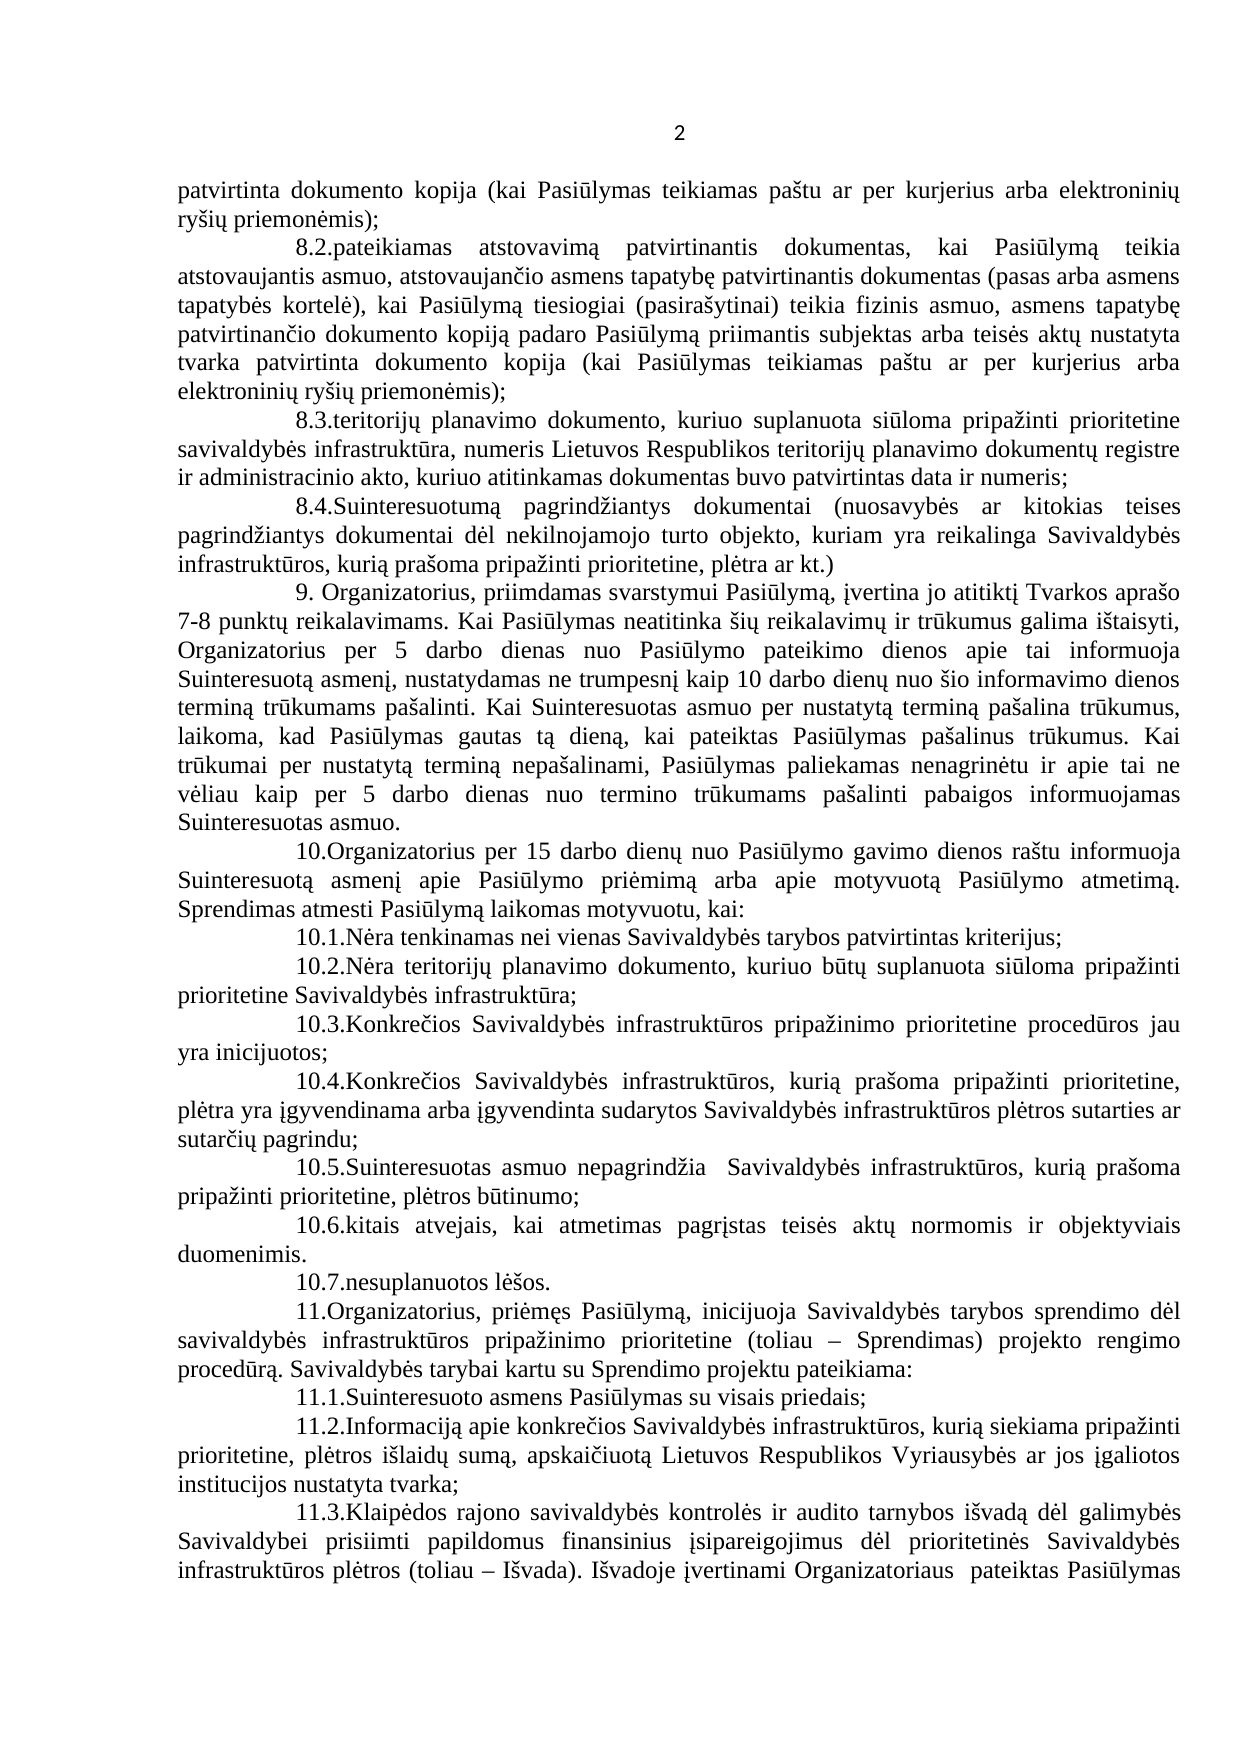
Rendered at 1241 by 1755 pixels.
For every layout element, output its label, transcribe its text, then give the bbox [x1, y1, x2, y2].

text 11.2.Informaciją apie konkrečios Savivaldybės infrastruktūros, kurią siekiama pripažinti prioritetine, plėtros išlaidų sumą, apskaičiuotą Lietuvos Respublikos Vyriausybės ar jos įgaliotos institucijos nustatyta tvarka; [177, 1411, 1181, 1497]
text 10.Organizatorius per 15 darbo dienų nuo Pasiūlymo gavimo dienos raštu informuoja Suinteresuotą asmenį apie Pasiūlymo priėmimą arba apie motyvuotą Pasiūlymo atmetimą. Sprendimas atmesti Pasiūlymą laikomas motyvuotu, kai: [177, 836, 1181, 922]
text 10.7.nesuplanuotos lėšos. [177, 1267, 1181, 1296]
text 10.6.kitais atvejais, kai atmetimas pagrįstas teisės aktų normomis ir objektyviais duomenimis. [177, 1210, 1181, 1267]
text 11.3.Klaipėdos rajono savivaldybės kontrolės ir audito tarnybos išvadą dėl galimybės Savivaldybei prisiimti papildomus finansinius įsipareigojimus dėl prioritetinės Savivaldybės infrastruktūros plėtros (toliau – Išvada). Išvadoje įvertinami Organizatoriaus pateiktas Pasiūlymas [177, 1497, 1181, 1584]
text 11.1.Suinteresuoto asmens Pasiūlymas su visais priedais; [177, 1382, 1181, 1411]
text 8.4.Suinteresuotumą pagrindžiantys dokumentai (nuosavybės ar kitokias teises pagrindžiantys dokumentai dėl nekilnojamojo turto objekto, kuriam yra reikalinga Savivaldybės infrastruktūros, kurią prašoma pripažinti prioritetine, plėtra ar kt.) [177, 491, 1181, 577]
text 10.4.Konkrečios Savivaldybės infrastruktūros, kurią prašoma pripažinti prioritetine, plėtra yra įgyvendinama arba įgyvendinta sudarytos Savivaldybės infrastruktūros plėtros sutarties ar sutarčių pagrindu; [177, 1066, 1181, 1152]
text 11.Organizatorius, priėmęs Pasiūlymą, inicijuoja Savivaldybės tarybos sprendimo dėl savivaldybės infrastruktūros pripažinimo prioritetine (toliau – Sprendimas) projekto rengimo procedūrą. Savivaldybės tarybai kartu su Sprendimo projektu pateikiama: [177, 1296, 1181, 1382]
text 10.1.Nėra tenkinamas nei vienas Savivaldybės tarybos patvirtintas kriterijus; [177, 922, 1181, 951]
text 8.2.pateikiamas atstovavimą patvirtinantis dokumentas, kai Pasiūlymą teikia atstovaujantis asmuo, atstovaujančio asmens tapatybę patvirtinantis dokumentas (pasas arba asmens tapatybės kortelė), kai Pasiūlymą tiesiogiai (pasirašytinai) teikia fizinis asmuo, asmens tapatybę patvirtinančio dokumento kopiją padaro Pasiūlymą priimantis subjektas arba teisės aktų nustatyta tvarka patvirtinta dokumento kopija (kai Pasiūlymas teikiamas paštu ar per kurjerius arba elektroninių ryšių priemonėmis); [177, 232, 1181, 405]
text patvirtinta dokumento kopija (kai Pasiūlymas teikiamas paštu ar per kurjerius arba elektroninių ryšių priemonėmis); [177, 175, 1181, 232]
text 9. Organizatorius, priimdamas svarstymui Pasiūlymą, įvertina jo atitiktį Tvarkos aprašo 7-8 punktų reikalavimams. Kai Pasiūlymas neatitinka šių reikalavimų ir trūkumus galima ištaisyti, Organizatorius per 5 darbo dienas nuo Pasiūlymo pateikimo dienos apie tai informuoja Suinteresuotą asmenį, nustatydamas ne trumpesnį kaip 10 darbo dienų nuo šio informavimo dienos terminą trūkumams pašalinti. Kai Suinteresuotas asmuo per nustatytą terminą pašalina trūkumus, laikoma, kad Pasiūlymas gautas tą dieną, kai pateiktas Pasiūlymas pašalinus trūkumus. Kai trūkumai per nustatytą terminą nepašalinami, Pasiūlymas paliekamas nenagrinėtu ir apie tai ne vėliau kaip per 5 darbo dienas nuo termino trūkumams pašalinti pabaigos informuojamas Suinteresuotas asmuo. [177, 577, 1181, 836]
text 8.3.teritorijų planavimo dokumento, kuriuo suplanuota siūloma pripažinti prioritetine savivaldybės infrastruktūra, numeris Lietuvos Respublikos teritorijų planavimo dokumentų registre ir administracinio akto, kuriuo atitinkamas dokumentas buvo patvirtintas data ir numeris; [177, 405, 1181, 491]
text 10.3.Konkrečios Savivaldybės infrastruktūros pripažinimo prioritetine procedūros jau yra inicijuotos; [177, 1009, 1181, 1066]
text 10.5.Suinteresuotas asmuo nepagrindžia Savivaldybės infrastruktūros, kurią prašoma pripažinti prioritetine, plėtros būtinumo; [177, 1152, 1181, 1210]
text 10.2.Nėra teritorijų planavimo dokumento, kuriuo būtų suplanuota siūloma pripažinti prioritetine Savivaldybės infrastruktūra; [177, 951, 1181, 1009]
